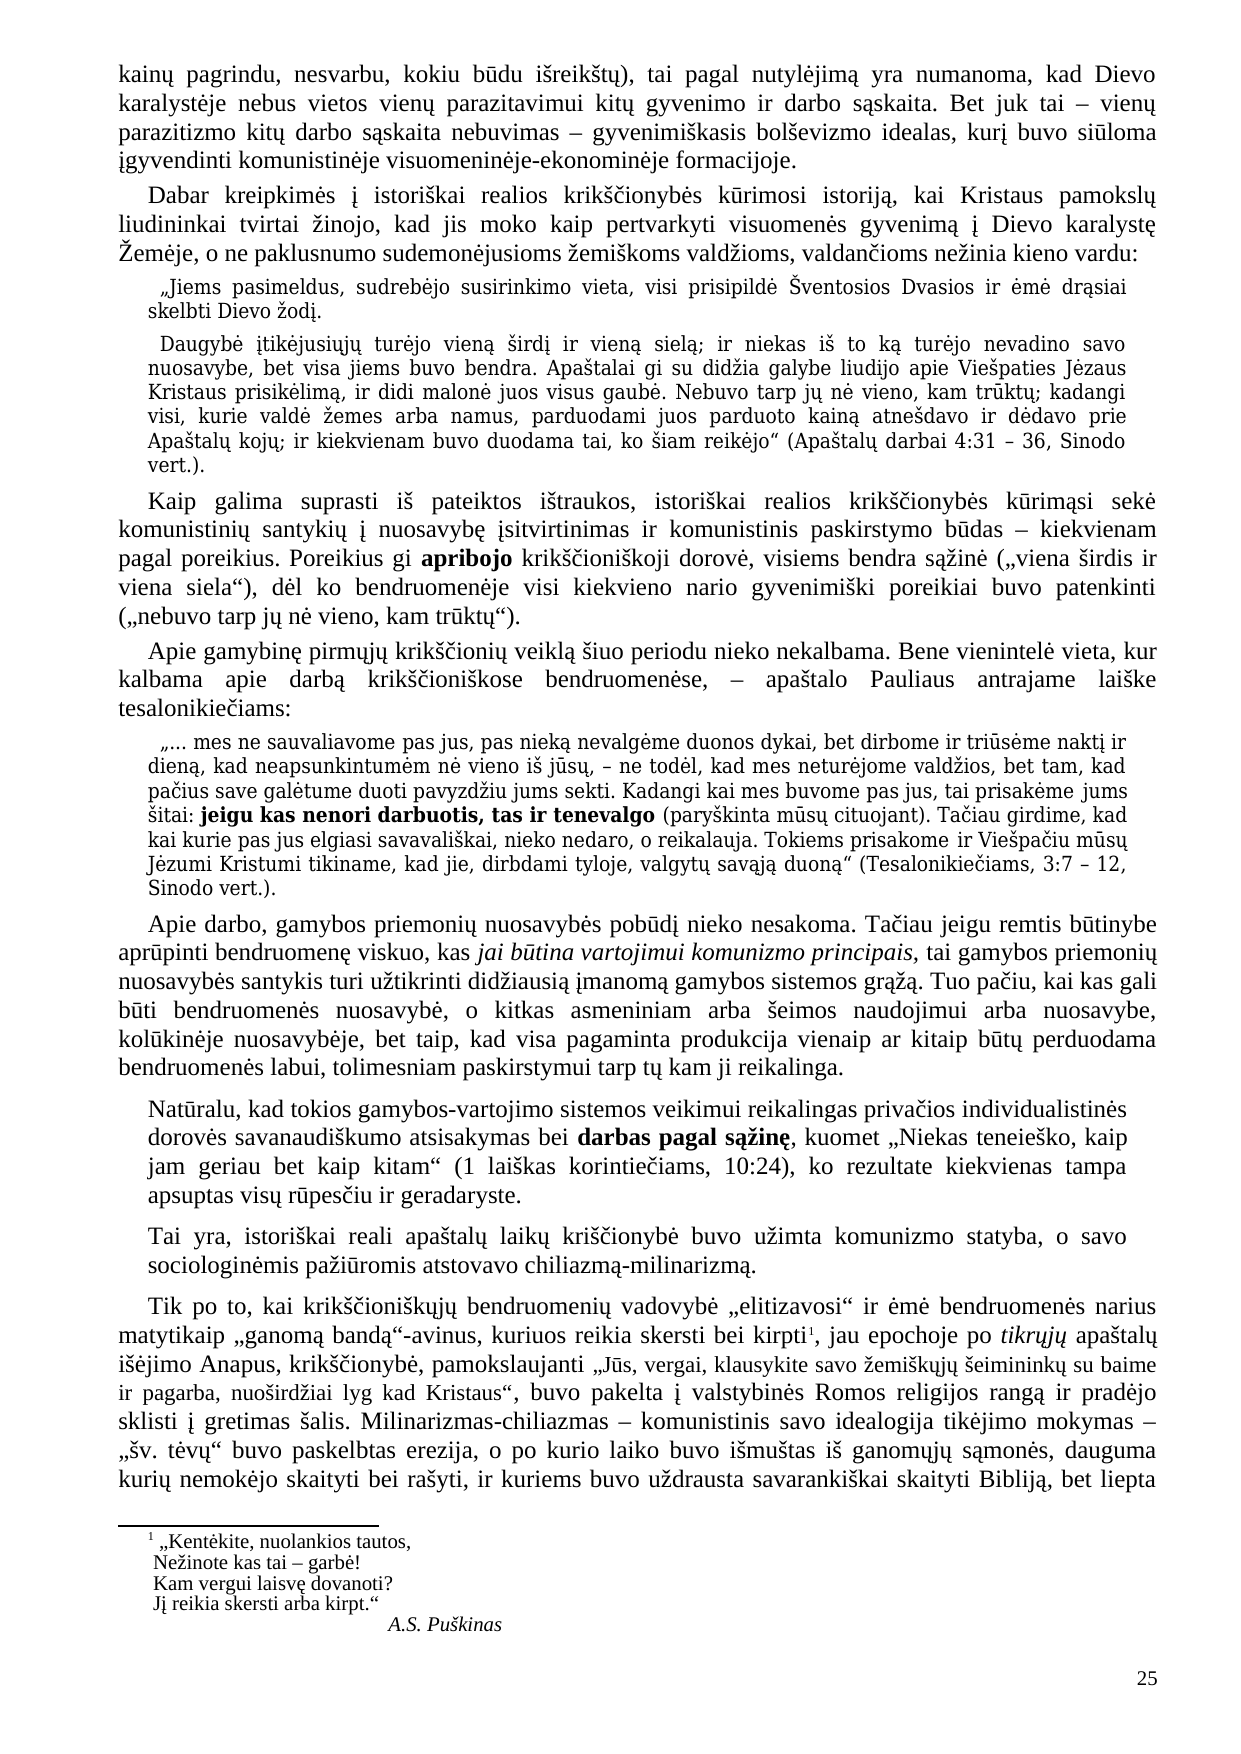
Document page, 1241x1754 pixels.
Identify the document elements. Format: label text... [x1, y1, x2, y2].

text Apie gamybinę pirmųjų krikščionių veiklą šiuo periodu nieko nekalbama. Bene vienintelė vieta, kur kalbama apie darbą krikščioniškose bendruomenėse, – apaštalo Pauliaus antrajame laiške tesalonikiečiams: [118, 636, 1157, 722]
text „Kentėkite, nuolankios tautos, [118, 1532, 1157, 1552]
text A.S. Puškinas [118, 1615, 1157, 1636]
text Kam vergui laisvę dovanoti? [118, 1573, 1157, 1594]
text Tik po to, kai krikščioniškųjų bendruomenių vadovybė „elitizavosi“ ir ėmė bendruomenės narius matytikaip „ganomą bandą“-avinus, kuriuos reikia skersti bei kirpti, jau epochoje po tikrųjų apaštalų išėjimo Anapus, krikščionybė, pamokslaujanti „Jūs, vergai, klausykite savo žemiškųjų šeimininkų su baime ir pagarba, nuoširdžiai lyg kad Kristaus“, buvo pakelta į valstybinės Romos religijos rangą ir pradėjo sklisti į gretimas šalis. Milinarizmas-chiliazmas – komunistinis savo idealogija tikėjimo mokymas – „šv. tėvų“ buvo paskelbtas erezija, o po kurio laiko buvo išmuštas iš ganomųjų sąmonės, dauguma kurių nemokėjo skaityti bei rašyti, ir kuriems buvo uždrausta savarankiškai skaityti Bibliją, bet liepta [118, 1291, 1157, 1492]
text „... mes ne sauvaliavome pas jus, pas nieką nevalgėme duonos dykai, bet dirbome ir triūsėme naktį ir dieną, kad neapsunkintumėm nė vieno iš jūsų, – ne todėl, kad mes neturėjome valdžios, bet tam, kad pačius save galėtume duoti pavyzdžiu jums sekti. Kadangi kai mes buvome pas jus, tai prisakėme jums šitai: jeigu kas nenori darbuotis, tas ir tenevalgo (paryškinta mūsų cituojant). Tačiau girdime, kad kai kurie pas jus elgiasi savavališkai, nieko nedaro, o reikalauja. Tokiems prisakome ir Viešpačiu mūsų Jėzumi Kristumi tikiname, kad jie, dirbdami tyloje, valgytų savąją duoną“ (Tesalonikiečiams, 3:7 – 12, Sinodo vert.). [148, 730, 1128, 900]
text Natūralu, kad tokios gamybos-vartojimo sistemos veikimui reikalingas privačios individualistinės dorovės savanaudiškumo atsisakymas bei darbas pagal sąžinę, kuomet „Niekas teneieško, kaip jam geriau bet kaip kitam“ (1 laiškas korintiečiams, 10:24), ko rezultate kiekvienas tampa apsuptas visų rūpesčiu ir geradaryste. [148, 1094, 1128, 1209]
text Jį reikia skersti arba kirpt.“ [118, 1594, 1157, 1615]
text Daugybė įtikėjusiųjų turėjo vieną širdį ir vieną sielą; ir niekas iš to ką turėjo nevadino savo nuosavybe, bet visa jiems buvo bendra. Apaštalai gi su didžia galybe liudijo apie Viešpaties Jėzaus Kristaus prisikėlimą, ir didi malonė juos visus gaubė. Nebuvo tarp jų nė vieno, kam trūktų; kadangi visi, kurie valdė žemes arba namus, parduodami juos parduoto kainą atnešdavo ir dėdavo prie Apaštalų kojų; ir kiekvienam buvo duodama tai, ko šiam reikėjo“ (Apaštalų darbai 4:31 – 36, Sinodo vert.). [148, 332, 1128, 477]
text kainų pagrindu, nesvarbu, kokiu būdu išreikštų), tai pagal nutylėjimą yra numanoma, kad Dievo karalystėje nebus vietos vienų parazitavimui kitų gyvenimo ir darbo sąskaita. Bet juk tai – vienų parazitizmo kitų darbo sąskaita nebuvimas – gyvenimiškasis bolševizmo idealas, kurį buvo siūloma įgyvendinti komunistinėje visuomeninėje-ekonominėje formacijoje. [118, 59, 1157, 174]
text „Jiems pasimeldus, sudrebėjo susirinkimo vieta, visi prisipildė Šventosios Dvasios ir ėmė drąsiai skelbti Dievo žodį. [148, 275, 1128, 323]
text Nežinote kas tai – garbė! [118, 1552, 1157, 1573]
text Tai yra, istoriškai reali apaštalų laikų kriščionybė buvo užimta komunizmo statyba, o savo sociologinėmis pažiūromis atstovavo chiliazmą-milinarizmą. [148, 1221, 1128, 1279]
text Apie darbo, gamybos priemonių nuosavybės pobūdį nieko nesakoma. Tačiau jeigu remtis būtinybe aprūpinti bendruomenę viskuo, kas jai būtina vartojimui komunizmo principais, tai gamybos priemonių nuosavybės santykis turi užtikrinti didžiausią įmanomą gamybos sistemos grąžą. Tuo pačiu, kai kas gali būti bendruomenės nuosavybė, o kitkas asmeniniam arba šeimos naudojimui arba nuosavybe, kolūkinėje nuosavybėje, bet taip, kad visa pagaminta produkcija vienaip ar kitaip būtų perduodama bendruomenės labui, tolimesniam paskirstymui tarp tų kam ji reikalinga. [118, 909, 1157, 1081]
text Kaip galima suprasti iš pateiktos ištraukos, istoriškai realios krikščionybės kūrimąsi sekė komunistinių santykių į nuosavybę įsitvirtinimas ir komunistinis paskirstymo būdas – kiekvienam pagal poreikius. Poreikius gi apribojo krikščioniškoji dorovė, visiems bendra sąžinė („viena širdis ir viena siela“), dėl ko bendruomenėje visi kiekvieno nario gyvenimiški poreikiai buvo patenkinti („nebuvo tarp jų nė vieno, kam trūktų“). [118, 486, 1157, 629]
text Dabar kreipkimės į istoriškai realios krikščionybės kūrimosi istoriją, kai Kristaus pamokslų liudininkai tvirtai žinojo, kad jis moko kaip pertvarkyti visuomenės gyvenimą į Dievo karalystę Žemėje, o ne paklusnumo sudemonėjusioms žemiškoms valdžioms, valdančioms nežinia kieno vardu: [118, 180, 1157, 267]
